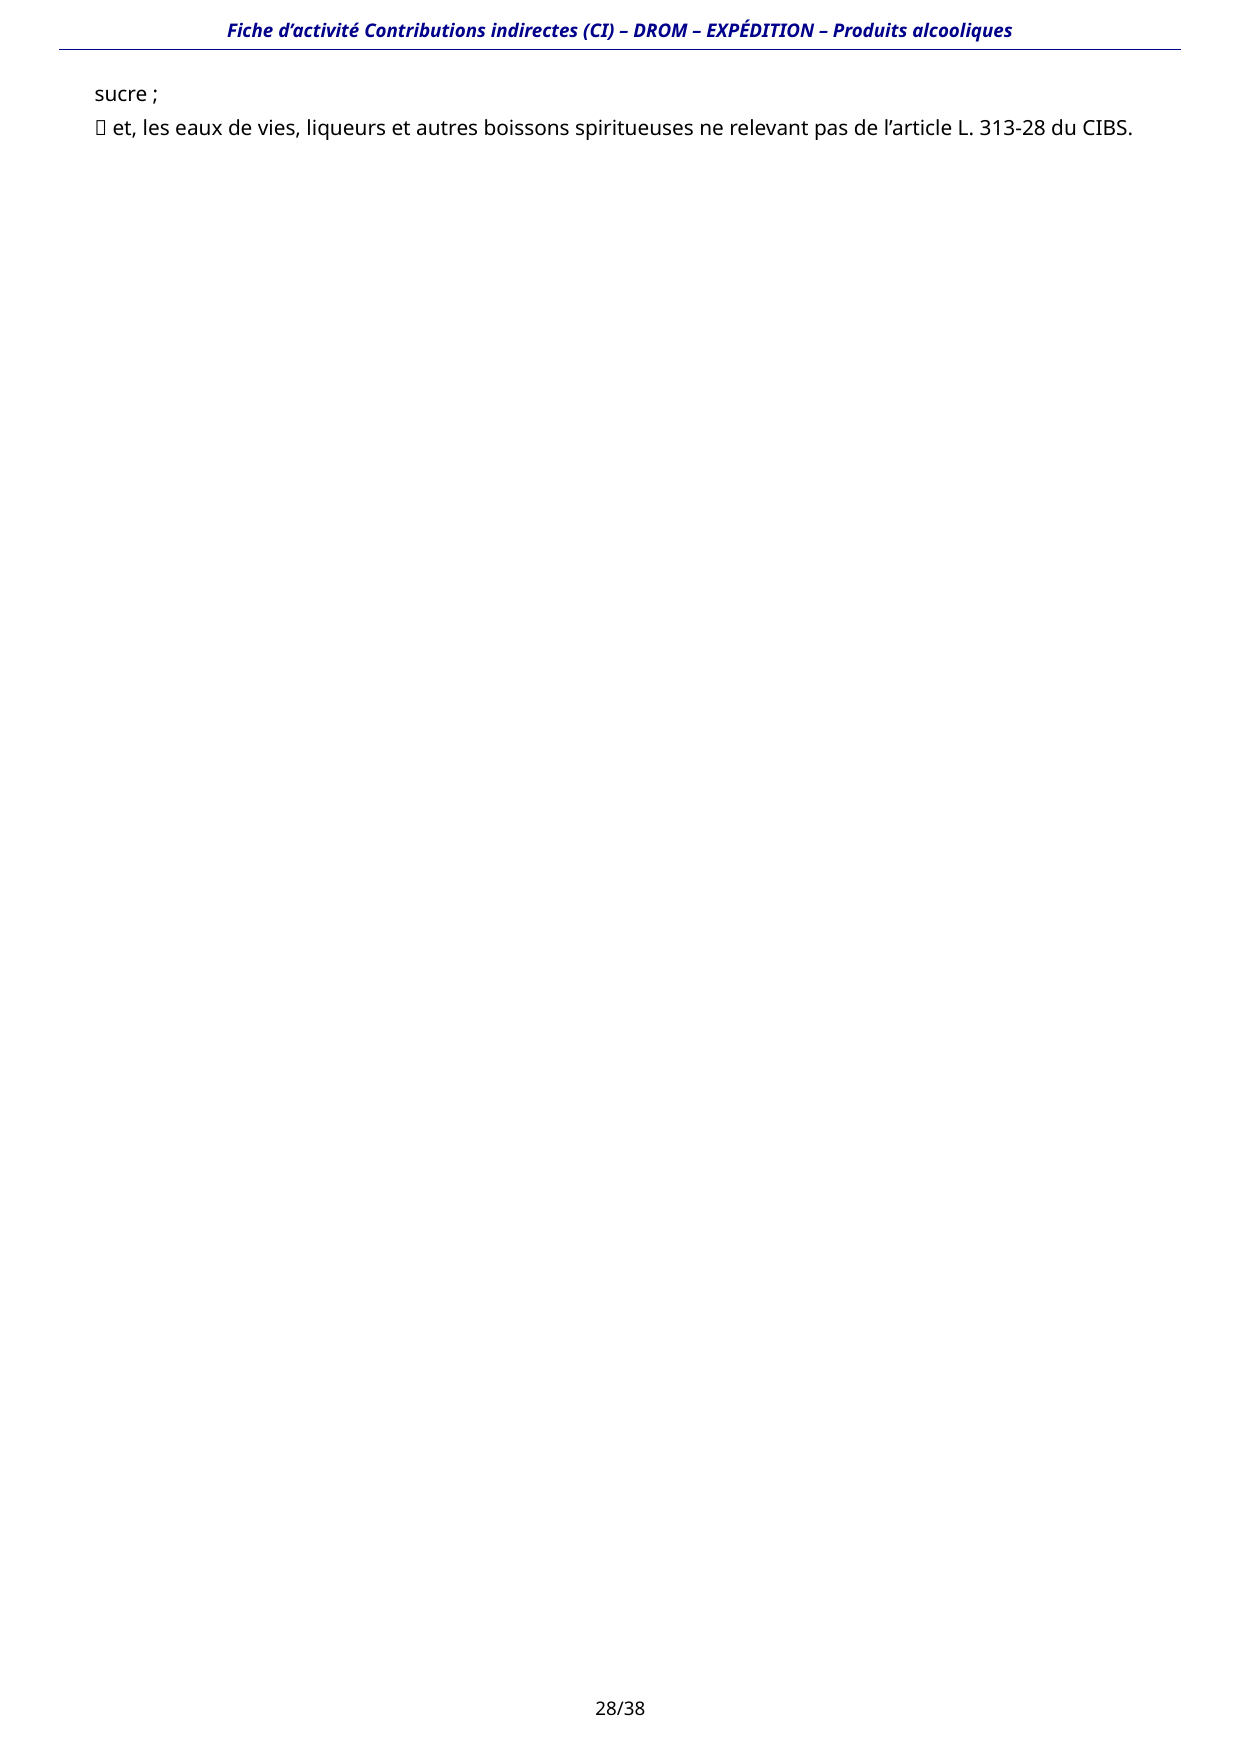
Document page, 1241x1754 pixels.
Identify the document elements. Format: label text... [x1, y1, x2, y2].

table_cell sucre ;  et, les eaux de vies, liqueurs et autres boissons spiritueuses ne relevant pas de l’article L. 313-28 du CIBS. [59, 67, 1181, 153]
